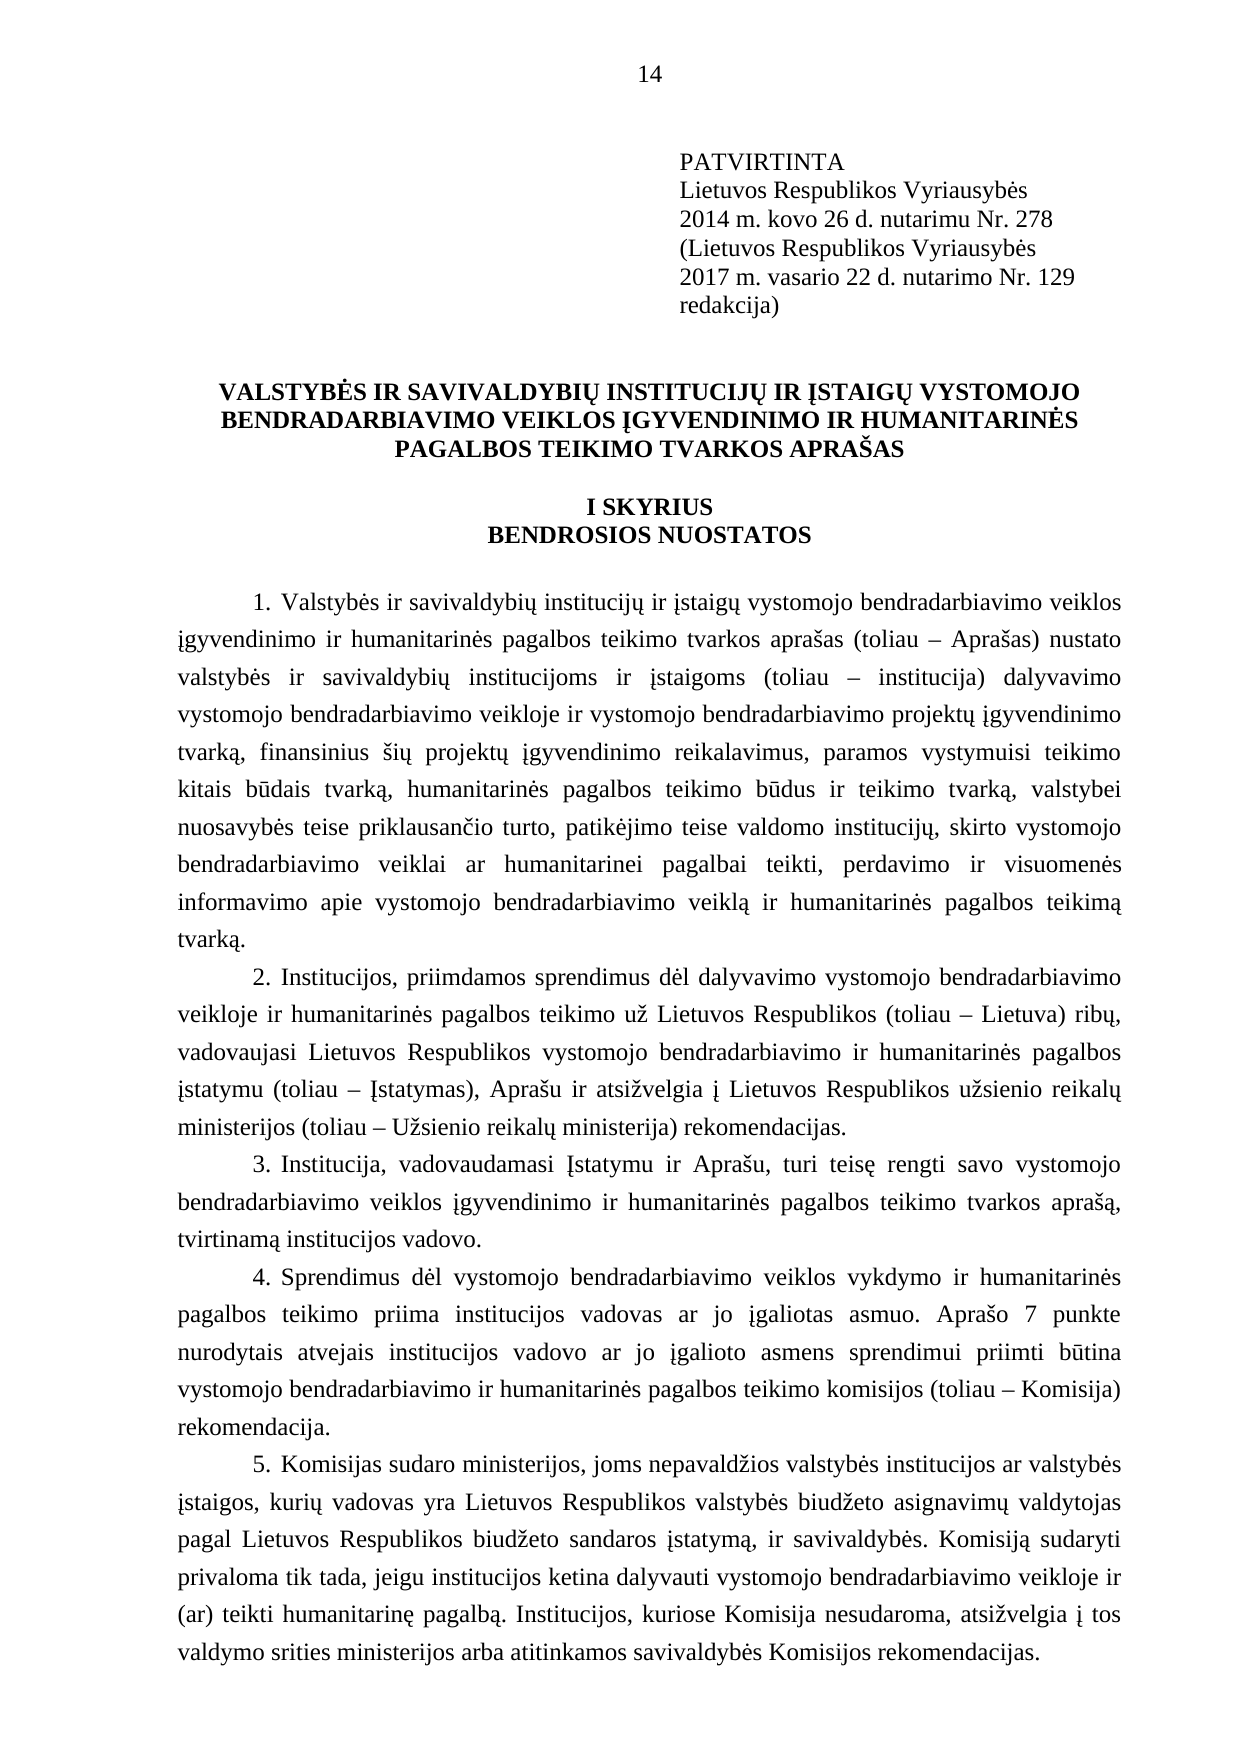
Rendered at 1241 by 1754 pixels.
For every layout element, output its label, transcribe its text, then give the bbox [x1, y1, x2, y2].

text 1. Valstybės ir savivaldybių institucijų ir įstaigų vystomojo bendradarbiavimo veiklos įgyvendinimo ir humanitarinės pagalbos teikimo tvarkos aprašas (toliau – Aprašas) nustato valstybės ir savivaldybių institucijoms ir įstaigoms (toliau – institucija) dalyvavimo vystomojo bendradarbiavimo veikloje ir vystomojo bendradarbiavimo projektų įgyvendinimo tvarką, finansinius šių projektų įgyvendinimo reikalavimus, paramos vystymuisi teikimo kitais būdais tvarką, humanitarinės pagalbos teikimo būdus ir teikimo tvarką, valstybei nuosavybės teise priklausančio turto, patikėjimo teise valdomo institucijų, skirto vystomojo bendradarbiavimo veiklai ar humanitarinei pagalbai teikti, perdavimo ir visuomenės informavimo apie vystomojo bendradarbiavimo veiklą ir humanitarinės pagalbos teikimą tvarką. [177, 578, 1122, 953]
text I SKYRIUS [177, 492, 1122, 521]
text 2. Institucijos, priimdamos sprendimus dėl dalyvavimo vystomojo bendradarbiavimo veikloje ir humanitarinės pagalbos teikimo už Lietuvos Respublikos (toliau – Lietuva) ribų, vadovaujasi Lietuvos Respublikos vystomojo bendradarbiavimo ir humanitarinės pagalbos įstatymu (toliau – Įstatymas), Aprašu ir atsižvelgia į Lietuvos Respublikos užsienio reikalų ministerijos (toliau – Užsienio reikalų ministerija) rekomendacijas. [177, 953, 1122, 1141]
text 3. Institucija, vadovaudamasi Įstatymu ir Aprašu, turi teisę rengti savo vystomojo bendradarbiavimo veiklos įgyvendinimo ir humanitarinės pagalbos teikimo tvarkos aprašą, tvirtinamą institucijos vadovo. [177, 1141, 1122, 1253]
text 5. Komisijas sudaro ministerijos, joms nepavaldžios valstybės institucijos ar valstybės įstaigos, kurių vadovas yra Lietuvos Respublikos valstybės biudžeto asignavimų valdytojas pagal Lietuvos Respublikos biudžeto sandaros įstatymą, ir savivaldybės. Komisiją sudaryti privaloma tik tada, jeigu institucijos ketina dalyvauti vystomojo bendradarbiavimo veikloje ir (ar) teikti humanitarinę pagalbą. Institucijos, kuriose Komisija nesudaroma, atsižvelgia į tos valdymo srities ministerijos arba atitinkamos savivaldybės Komisijos rekomendacijas. [177, 1441, 1122, 1666]
text VALSTYBĖS IR SAVIVALDYBIŲ INSTITUCIJŲ IR ĮSTAIGŲ VYSTOMOJO BENDRADARBIAVIMO VEIKLOS ĮGYVENDINIMO IR HUMANITARINĖS PAGALBOS TEIKIMO TVARKOS APRAŠAS [177, 377, 1122, 463]
text BENDROSIOS NUOSTATOS [177, 521, 1122, 549]
text 4. Sprendimus dėl vystomojo bendradarbiavimo veiklos vykdymo ir humanitarinės pagalbos teikimo priima institucijos vadovas ar jo įgaliotas asmuo. Aprašo 7 punkte nurodytais atvejais institucijos vadovo ar jo įgalioto asmens sprendimui priimti būtina vystomojo bendradarbiavimo ir humanitarinės pagalbos teikimo komisijos (toliau – Komisija) rekomendacija. [177, 1253, 1122, 1441]
text PATVIRTINTA Lietuvos Respublikos Vyriausybės 2014 m. kovo 26 d. nutarimu Nr. 278 (Lietuvos Respublikos Vyriausybės 2017 m. vasario 22 d. nutarimo Nr. 129 redakcija) [679, 147, 1122, 319]
